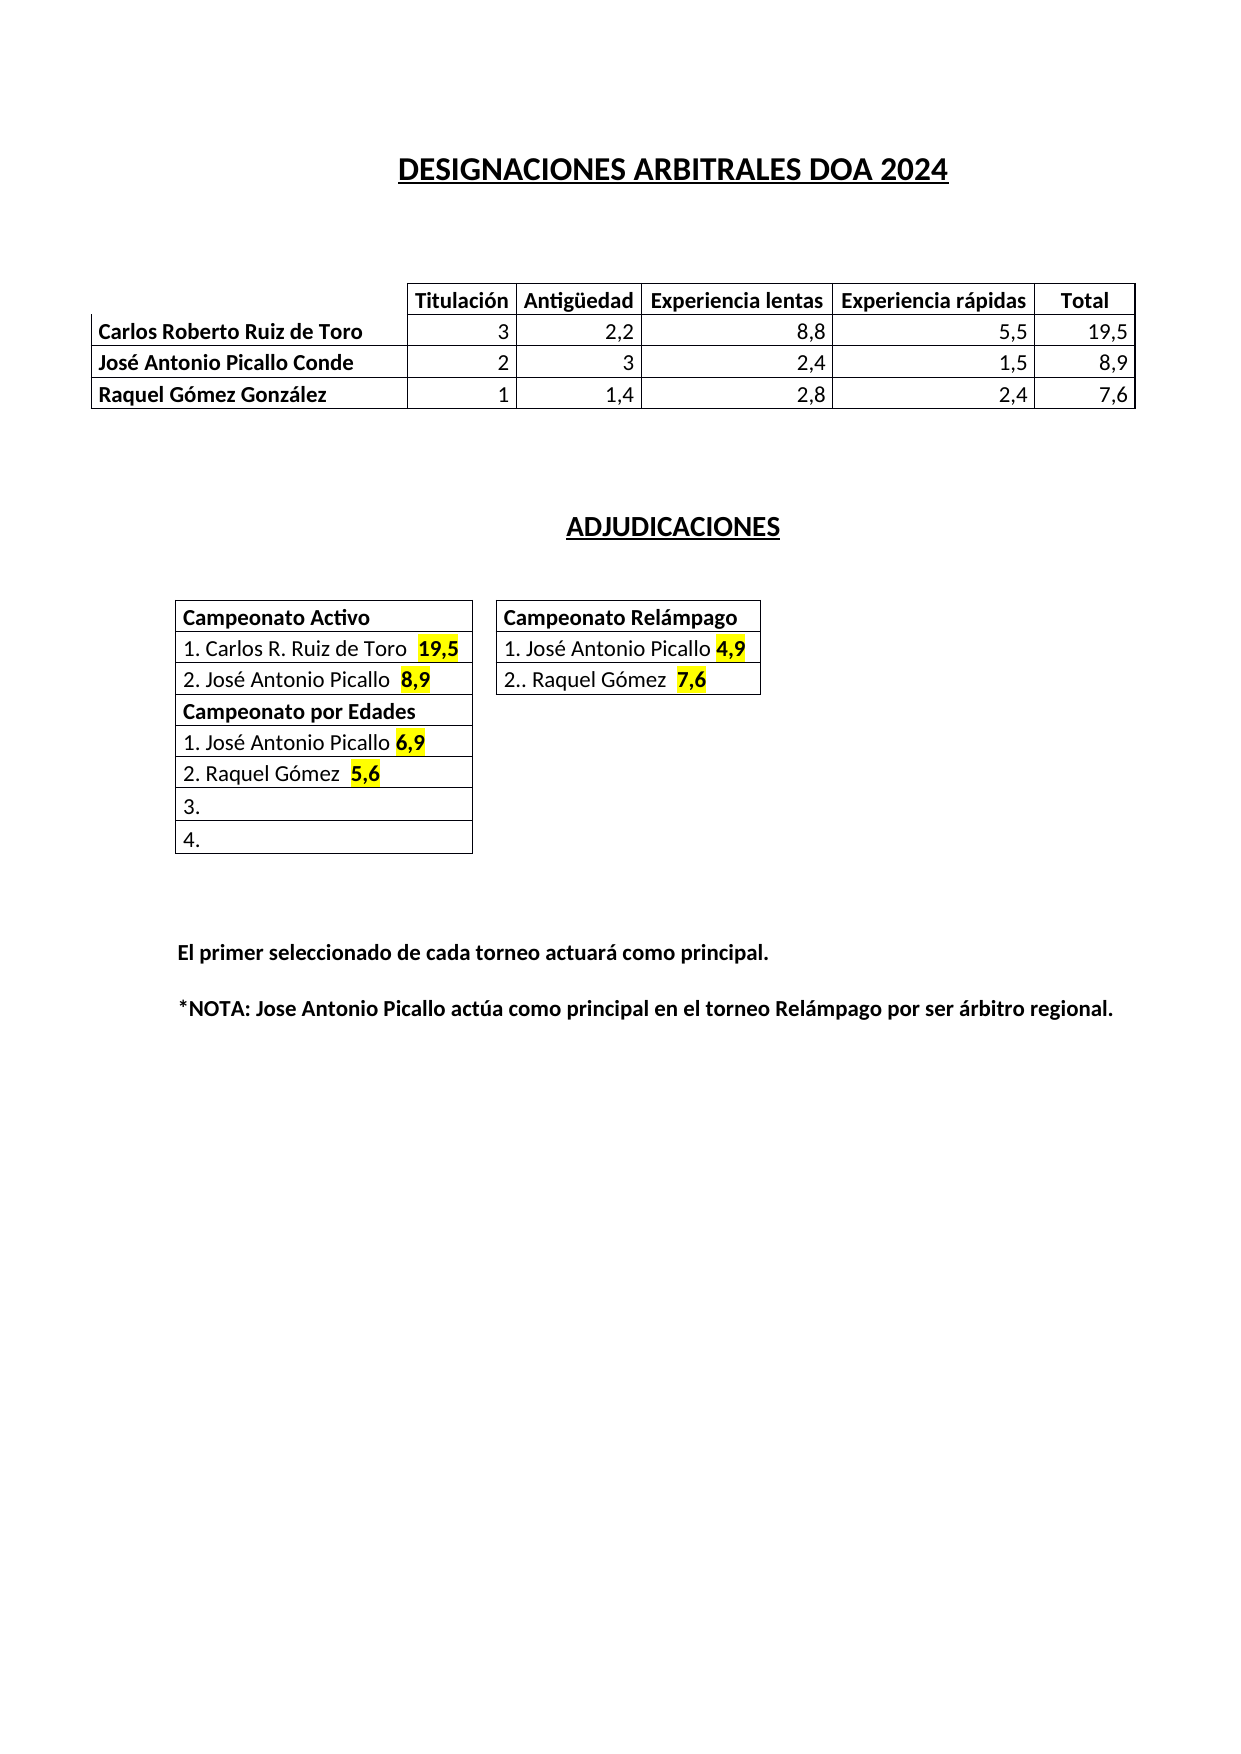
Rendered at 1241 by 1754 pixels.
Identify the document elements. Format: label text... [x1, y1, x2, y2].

table_cell [473, 631, 481, 662]
table_cell 1 [408, 378, 516, 408]
table_cell [481, 631, 496, 662]
table_cell 7,6 [1035, 378, 1134, 408]
table_cell 2,4 [833, 378, 1034, 408]
table_cell 1. José Antonio Picallo 6,9 [176, 726, 472, 756]
table_cell [473, 756, 481, 787]
table_cell 1. Carlos R. Ruiz de Toro 19,5 [176, 632, 472, 662]
table_cell [496, 787, 760, 820]
table_cell 1. José Antonio Picallo 4,9 [497, 632, 760, 662]
table_cell [760, 787, 768, 820]
text El primer seleccionado de cada torneo actuará como principal. [177, 938, 1169, 966]
table_header [481, 600, 496, 631]
table_cell 19,5 [1035, 315, 1134, 345]
table_cell Carlos Roberto Ruiz de Toro [92, 314, 407, 345]
text *NOTA: Jose Antonio Picallo actúa como principal en el torneo Relámpago por ser árbitro regional. [177, 994, 1169, 1022]
table_header [91, 283, 407, 314]
table_header Campeonato Activo [176, 601, 472, 631]
table_cell 2 [408, 346, 516, 377]
table_cell 2. José Antonio Picallo 8,9 [176, 663, 472, 693]
table_cell 1,5 [833, 346, 1034, 377]
table_cell [473, 694, 481, 725]
table_cell 2,4 [642, 346, 832, 377]
table_cell Campeonato por Edades [176, 695, 472, 725]
table_cell 2.. Raquel Gómez 7,6 [497, 663, 760, 693]
table_cell 3 [408, 315, 516, 345]
table_cell [496, 695, 760, 725]
table_cell [760, 756, 768, 787]
table_cell [481, 725, 496, 756]
table_header Experiencia rápidas [833, 284, 1034, 314]
table_cell [496, 725, 760, 756]
table_header [761, 600, 768, 631]
table_header Experiencia lentas [642, 284, 832, 314]
table_cell [473, 725, 481, 756]
table_cell [760, 694, 768, 725]
table_cell [481, 756, 496, 787]
table_header Antigüedad [517, 284, 641, 314]
table_cell 3. [176, 788, 472, 820]
table_cell 2,8 [642, 378, 832, 408]
table_cell [473, 820, 481, 853]
table_cell [481, 694, 496, 725]
table_cell 2. Raquel Gómez 5,6 [176, 757, 472, 787]
table_cell 8,8 [642, 315, 832, 345]
table_cell [496, 820, 760, 853]
table_header Campeonato Relámpago [497, 601, 760, 631]
text DESIGNACIONES ARBITRALES DOA 2024 [177, 148, 1169, 188]
table_cell [760, 820, 768, 853]
table_cell [760, 725, 768, 756]
table_header Titulación [408, 284, 516, 314]
table_cell 3 [517, 346, 641, 377]
table_cell 2,2 [517, 315, 641, 345]
table_cell 1,4 [517, 378, 641, 408]
table_cell [761, 662, 768, 693]
table_cell [761, 631, 768, 662]
table_cell [481, 787, 496, 820]
table_cell José Antonio Picallo Conde [92, 346, 407, 377]
table_cell [473, 662, 481, 693]
table_cell [473, 787, 481, 820]
table_cell 8,9 [1035, 346, 1134, 377]
table_cell Raquel Gómez González [92, 378, 407, 408]
table_cell [496, 756, 760, 787]
table_header Total [1035, 284, 1134, 314]
table_cell 5,5 [833, 315, 1034, 345]
table_cell 4. [176, 821, 472, 853]
table_cell [481, 662, 496, 693]
text ADJUDICACIONES [177, 508, 1169, 544]
table_cell [481, 820, 496, 853]
table_header [473, 600, 481, 631]
